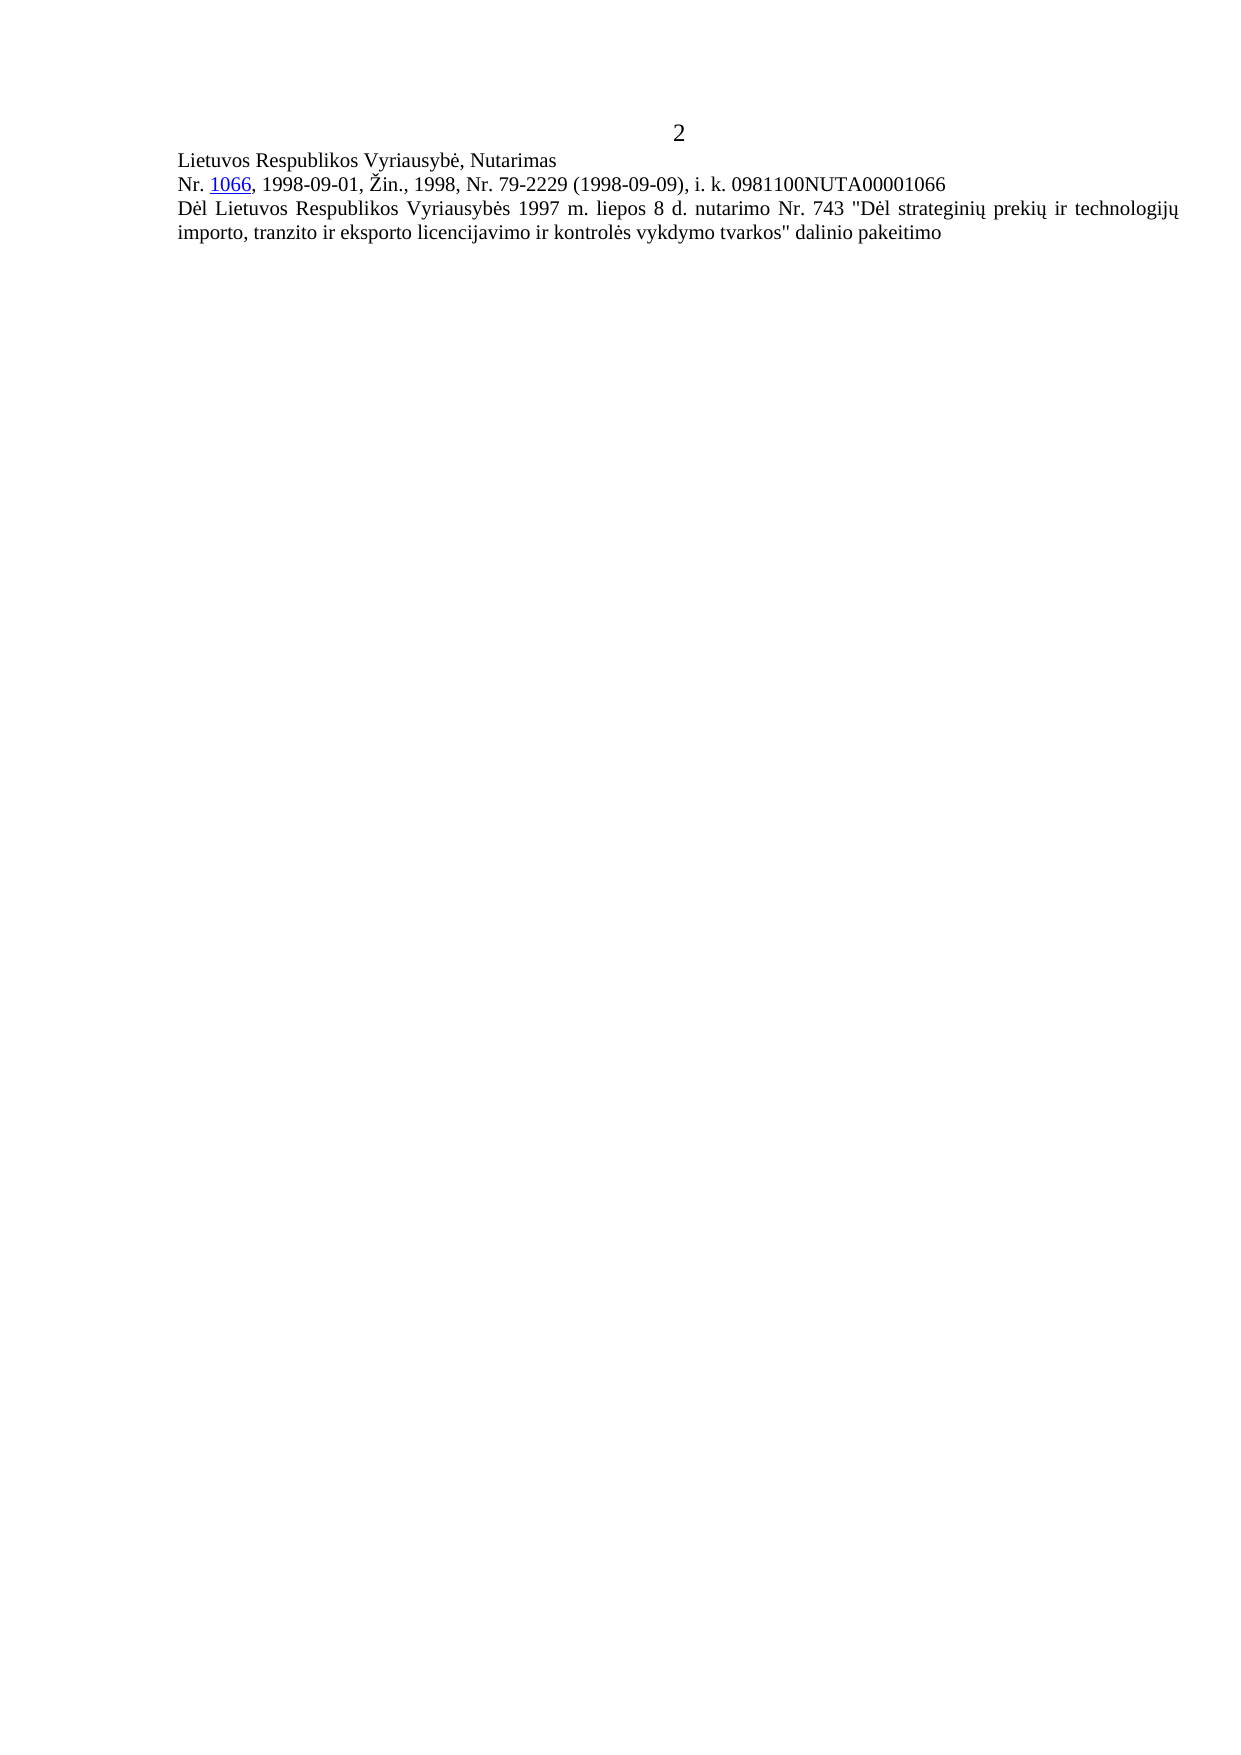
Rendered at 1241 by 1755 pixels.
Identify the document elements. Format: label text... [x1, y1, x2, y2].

text Dėl Lietuvos Respublikos Vyriausybės 1997 m. liepos 8 d. nutarimo Nr. 743 "Dėl strateginių prekių ir technologijų importo, tranzito ir eksporto licencijavimo ir kontrolės vykdymo tvarkos" dalinio pakeitimo [177, 196, 1181, 244]
text Nr. 1066, 1998-09-01, Žin., 1998, Nr. 79-2229 (1998-09-09), i. k. 0981100NUTA00001066 [177, 172, 1181, 196]
text Lietuvos Respublikos Vyriausybė, Nutarimas [177, 148, 1181, 172]
